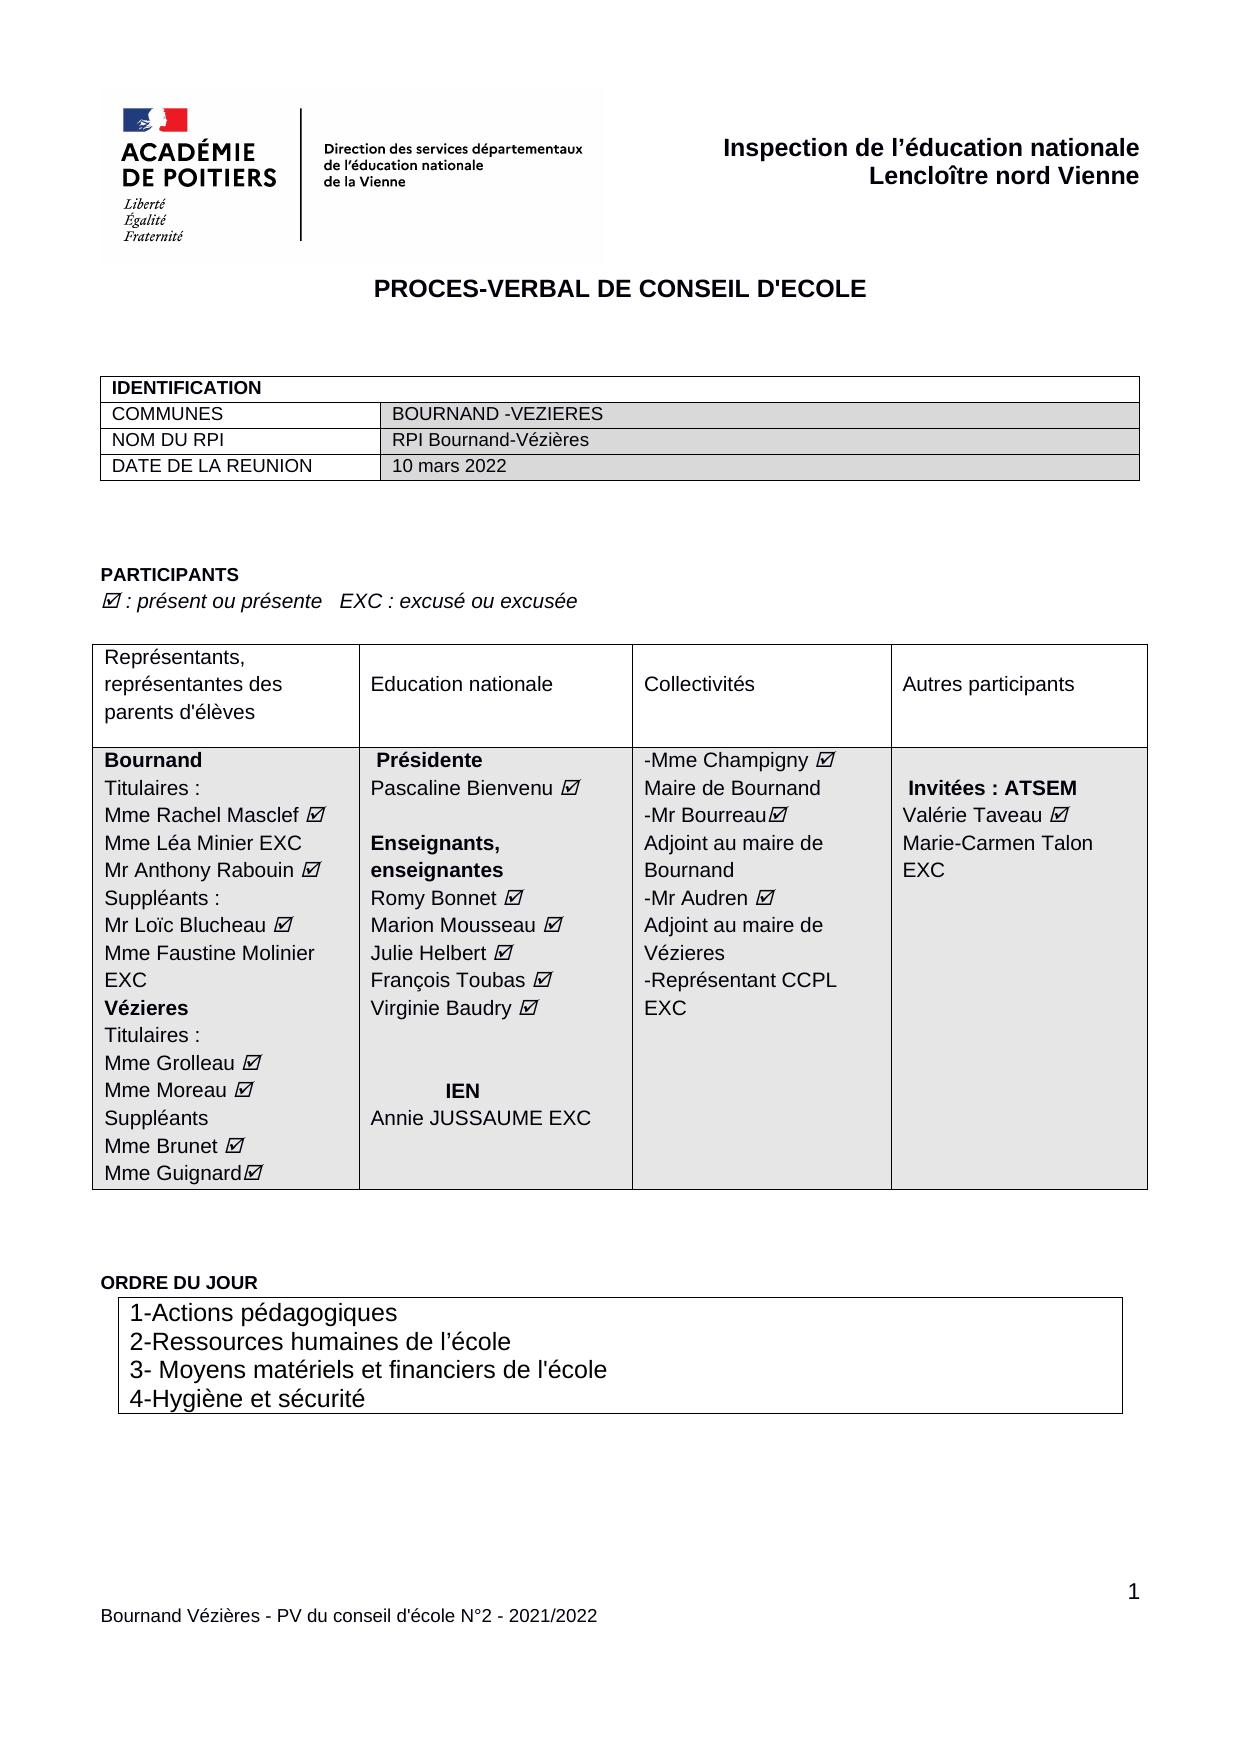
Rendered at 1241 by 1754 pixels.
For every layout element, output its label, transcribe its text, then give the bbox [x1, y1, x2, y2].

table_cell RPI Bournand-Vézières [381, 429, 1139, 454]
table_header Education nationale [360, 645, 632, 747]
table_cell Présidente Pascaline Bienvenu  Enseignants, enseignantes Romy Bonnet  Marion Mousseau  Julie Helbert  François Toubas  Virginie Baudry  IEN Annie JUSSAUME EXC [360, 748, 632, 1189]
table_header Représentants, représentantes des parents d'élèves [93, 645, 359, 747]
table_header Collectivités [633, 645, 891, 747]
table_cell BOURNAND -VEZIERES [381, 403, 1139, 428]
table_cell 10 mars 2022 [381, 455, 1139, 480]
text ORDRE DU JOUR [100, 1272, 1140, 1294]
table_header Autres participants [892, 645, 1147, 747]
table_cell -Mme Champigny  Maire de Bournand -Mr Bourreau Adjoint au maire de Bournand -Mr Audren  Adjoint au maire de Vézieres -Représentant CCPL EXC [633, 748, 891, 1189]
table_header IDENTIFICATION [101, 377, 1139, 402]
text  : présent ou présente EXC : excusé ou excusée [100, 588, 1140, 612]
table_header 1-Actions pédagogiques 2-Ressources humaines de l’école 3- Moyens matériels et financiers de l'école 4-Hygiène et sécurité [119, 1298, 1122, 1413]
text PARTICIPANTS [100, 564, 1140, 585]
table_cell Bournand Titulaires : Mme Rachel Masclef  Mme Léa Minier EXC Mr Anthony Rabouin  Suppléants : Mr Loïc Blucheau  Mme Faustine Molinier EXC Vézieres Titulaires : Mme Grolleau  Mme Moreau  Suppléants Mme Brunet  Mme Guignard [93, 748, 359, 1189]
table_cell NOM DU RPI [101, 429, 380, 454]
table_cell COMMUNES [101, 403, 380, 428]
table_cell Invitées : ATSEM Valérie Taveau  Marie-Carmen Talon EXC [892, 748, 1147, 1189]
table_cell DATE DE LA REUNION [101, 455, 380, 480]
